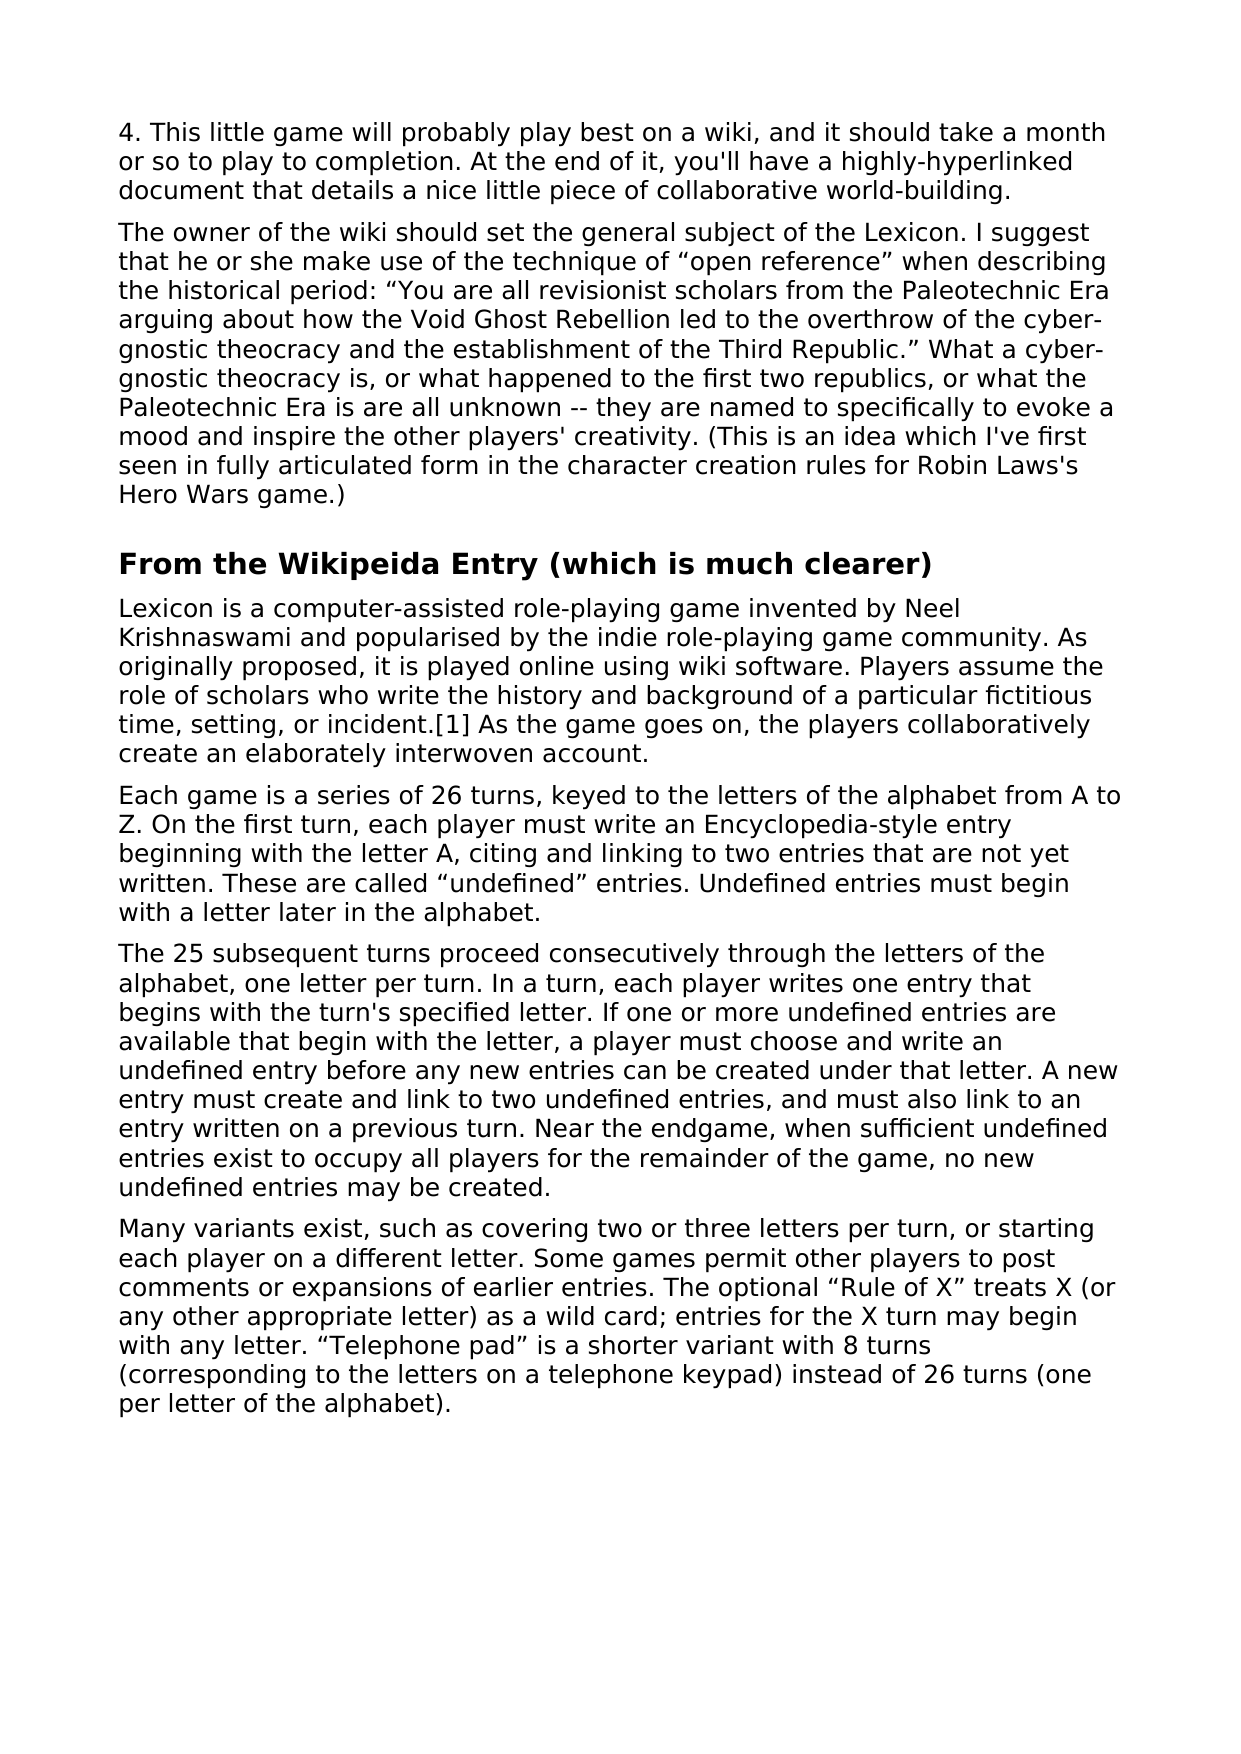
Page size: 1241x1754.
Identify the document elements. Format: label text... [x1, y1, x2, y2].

text The owner of the wiki should set the general subject of the Lexicon. I suggest that he or she make use of the technique of “open reference” when describing the historical period: “You are all revisionist scholars from the Paleotechnic Era arguing about how the Void Ghost Rebellion led to the overthrow of the cyber-gnostic theocracy and the establishment of the Third Republic.” What a cyber-gnostic theocracy is, or what happened to the first two republics, or what the Paleotechnic Era is are all unknown -- they are named to specifically to evoke a mood and inspire the other players' creativity. (This is an idea which I've first seen in fully articulated form in the character creation rules for Robin Laws's Hero Wars game.) [118, 218, 1122, 510]
text The 25 subsequent turns proceed consecutively through the letters of the alphabet, one letter per turn. In a turn, each player writes one entry that begins with the turn's specified letter. If one or more undefined entries are available that begin with the letter, a player must choose and write an undefined entry before any new entries can be created under that letter. A new entry must create and link to two undefined entries, and must also link to an entry written on a previous turn. Near the endgame, when sufficient undefined entries exist to occupy all players for the remainder of the game, no new undefined entries may be created. [118, 939, 1122, 1202]
text Lexicon is a computer-assisted role-playing game invented by Neel Krishnaswami and popularised by the indie role-playing game community. As originally proposed, it is played online using wiki software. Players assume the role of scholars who write the history and background of a particular fictitious time, setting, or incident.[1] As the game goes on, the players collaboratively create an elaborately interwoven account. [118, 594, 1122, 769]
text Each game is a series of 26 turns, keyed to the letters of the alphabet from A to Z. On the first turn, each player must write an Encyclopedia-style entry beginning with the letter A, citing and linking to two entries that are not yet written. These are called “undefined” entries. Undefined entries must begin with a letter later in the alphabet. [118, 781, 1122, 927]
text Many variants exist, such as covering two or three letters per turn, or starting each player on a different letter. Some games permit other players to post comments or expansions of earlier entries. The optional “Rule of X” treats X (or any other appropriate letter) as a wild card; entries for the X turn may begin with any letter. “Telephone pad” is a shorter variant with 8 turns (corresponding to the letters on a telephone keypad) instead of 26 turns (one per letter of the alphabet). [118, 1214, 1122, 1419]
text 4. This little game will probably play best on a wiki, and it should take a month or so to play to completion. At the end of it, you'll have a highly-hyperlinked document that details a nice little piece of collaborative world-building. [118, 118, 1122, 206]
subtitle From the Wikipeida Entry (which is much clearer) [118, 547, 1122, 581]
